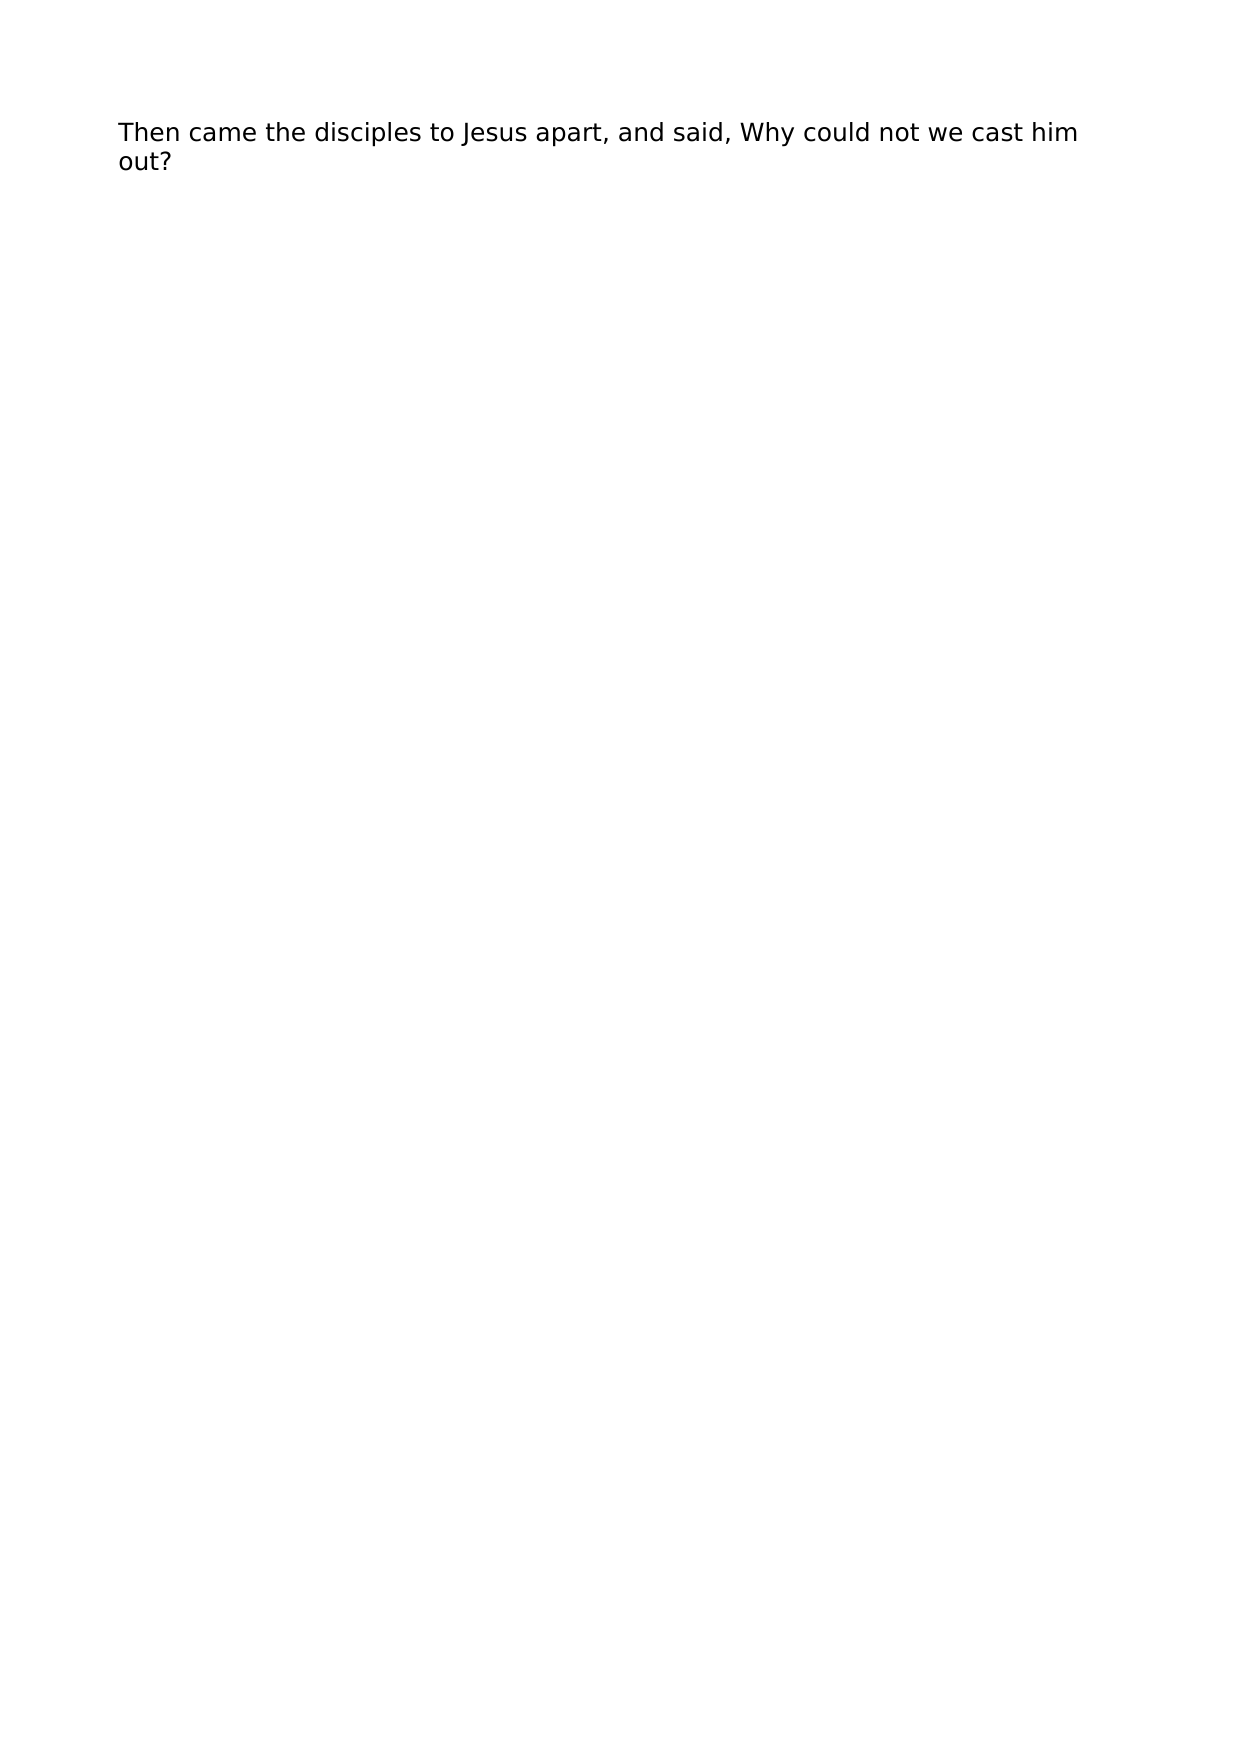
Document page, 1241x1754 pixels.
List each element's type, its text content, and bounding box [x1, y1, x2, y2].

text Then came the disciples to Jesus apart, and said, Why could not we cast him out? [118, 118, 1122, 176]
